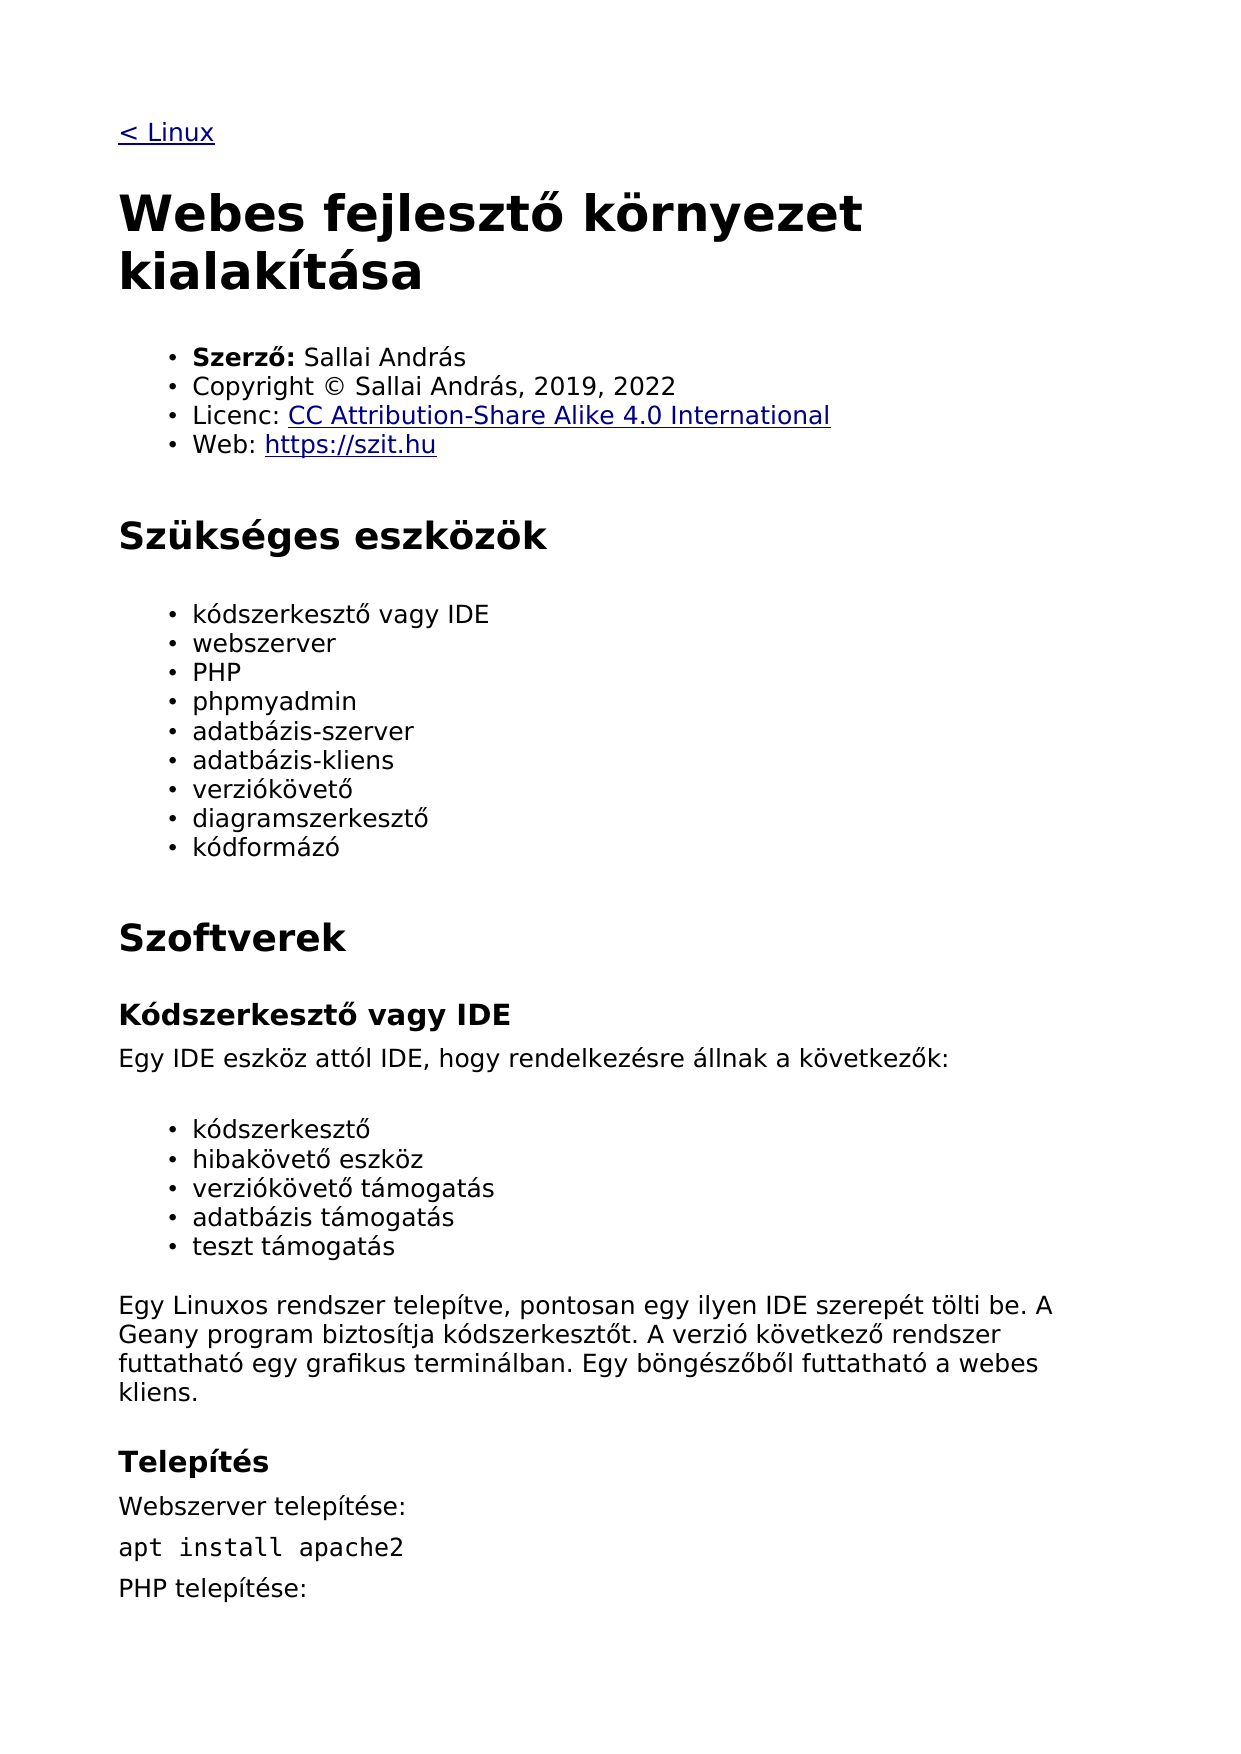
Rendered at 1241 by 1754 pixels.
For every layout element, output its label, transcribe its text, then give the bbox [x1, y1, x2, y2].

text Egy Linuxos rendszer telepítve, pontosan egy ilyen IDE szerepét tölti be. A Geany program biztosítja kódszerkesztőt. A verzió következő rendszer futtatható egy grafikus terminálban. Egy böngészőből futtatható a webes kliens. [118, 1291, 1122, 1408]
subtitle Szoftverek [118, 917, 1122, 961]
list verziókövető támogatás [177, 1174, 1122, 1203]
list adatbázis-szerver [177, 717, 1122, 746]
list adatbázis-kliens [177, 746, 1122, 775]
list webszerver [177, 629, 1122, 658]
text PHP telepítése: [118, 1574, 1122, 1603]
list PHP [177, 658, 1122, 687]
list phpmyadmin [177, 687, 1122, 717]
subtitle Telepítés [118, 1445, 1122, 1479]
list Szerző: Sallai András [177, 343, 1122, 372]
text Egy IDE eszköz attól IDE, hogy rendelkezésre állnak a következők: [118, 1044, 1122, 1074]
list kódformázó [177, 833, 1122, 862]
subtitle Szükséges eszközök [118, 514, 1122, 558]
list kódszerkesztő [177, 1116, 1122, 1145]
list diagramszerkesztő [177, 804, 1122, 833]
list Copyright © Sallai András, 2019, 2022 [177, 372, 1122, 402]
text < Linux [118, 118, 1122, 147]
list Web: https://szit.hu [177, 431, 1122, 460]
text apt install apache2 [118, 1533, 1122, 1562]
list teszt támogatás [177, 1232, 1122, 1262]
list kódszerkesztő vagy IDE [177, 600, 1122, 629]
list hibakövető eszköz [177, 1145, 1122, 1174]
list verziókövető [177, 775, 1122, 804]
subtitle Kódszerkesztő vagy IDE [118, 998, 1122, 1032]
subtitle Webes fejlesztő környezet kialakítása [118, 185, 1122, 301]
list adatbázis támogatás [177, 1203, 1122, 1232]
text Webszerver telepítése: [118, 1492, 1122, 1521]
list Licenc: CC Attribution-Share Alike 4.0 International [177, 402, 1122, 431]
